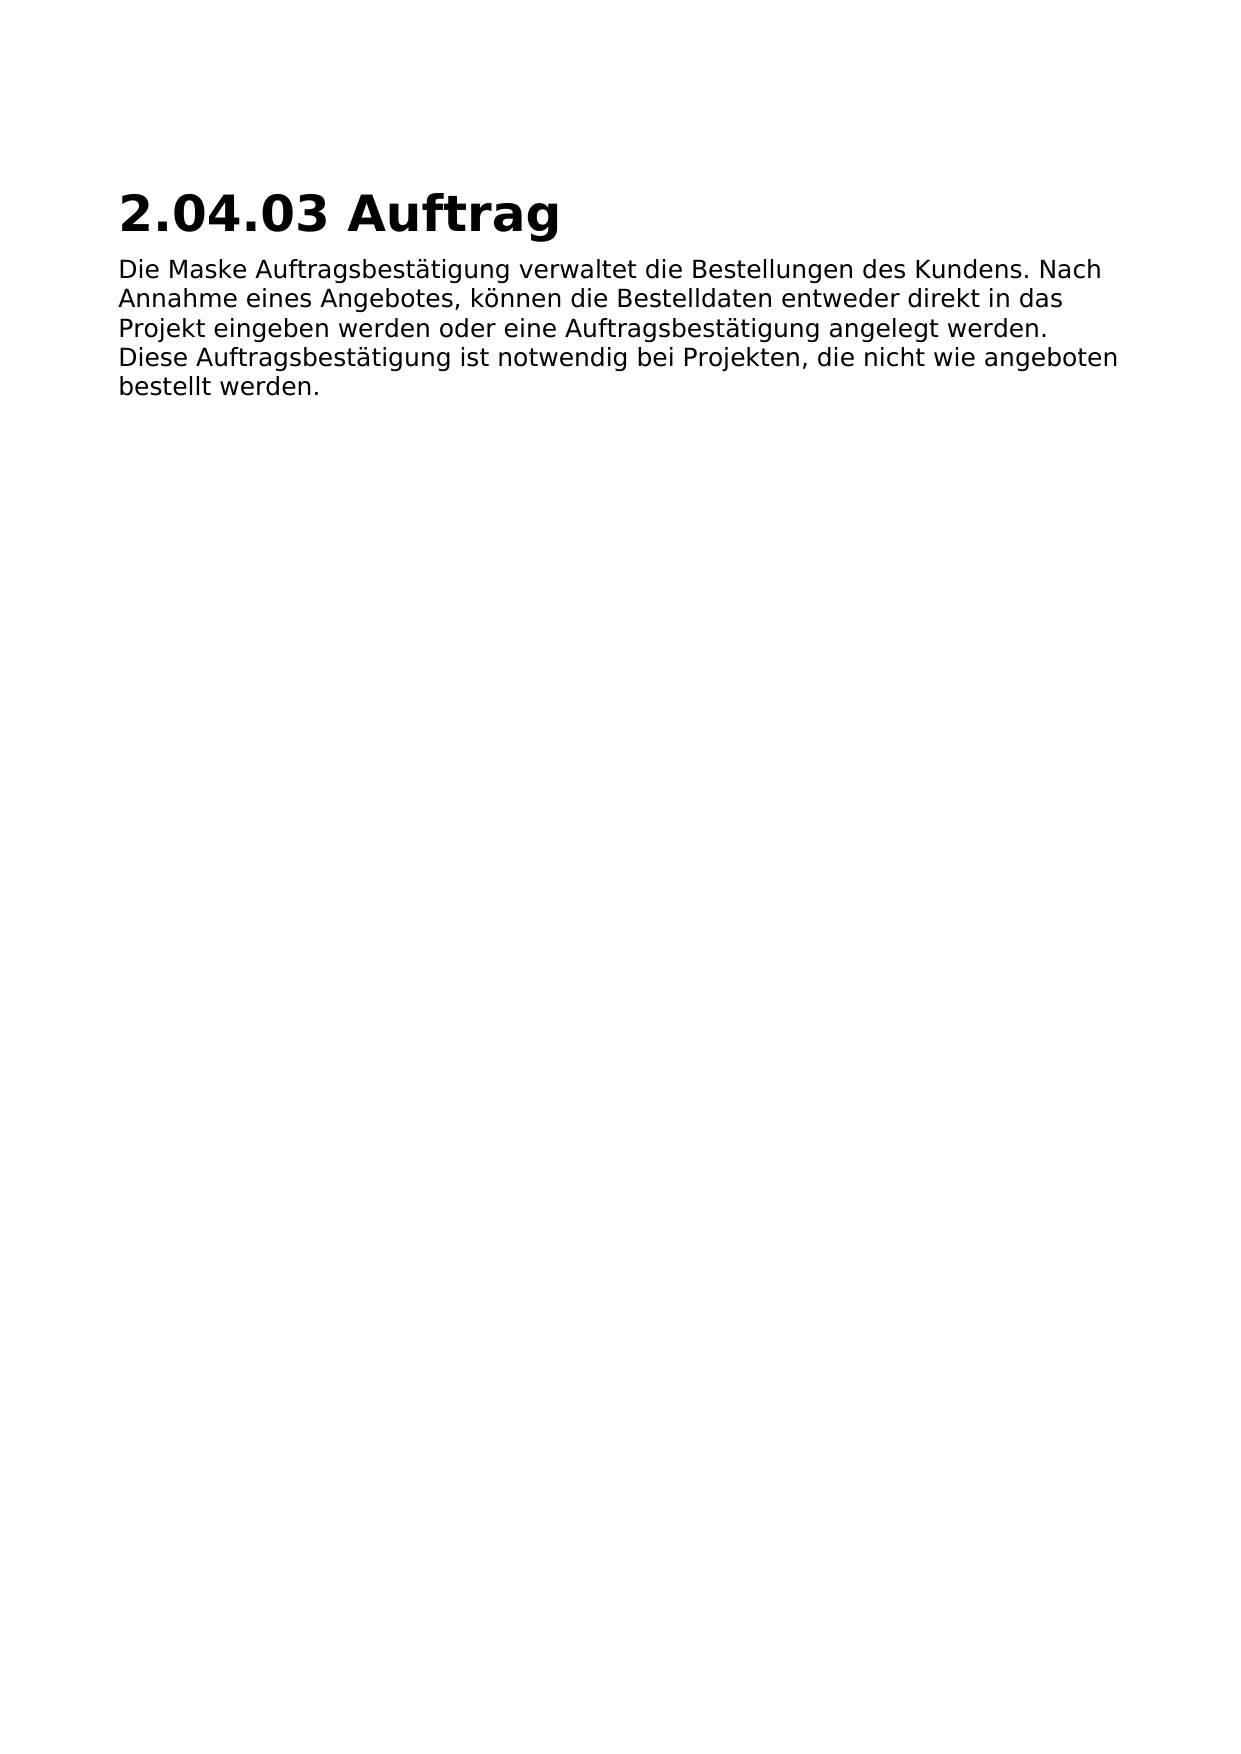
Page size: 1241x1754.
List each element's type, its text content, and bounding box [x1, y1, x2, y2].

text Die Maske Auftragsbestätigung verwaltet die Bestellungen des Kundens. Nach Annahme eines Angebotes, können die Bestelldaten entweder direkt in das Projekt eingeben werden oder eine Auftragsbestätigung angelegt werden. Diese Auftragsbestätigung ist notwendig bei Projekten, die nicht wie angeboten bestellt werden. [118, 256, 1122, 401]
subtitle 2.04.03 Auftrag [118, 185, 1122, 243]
